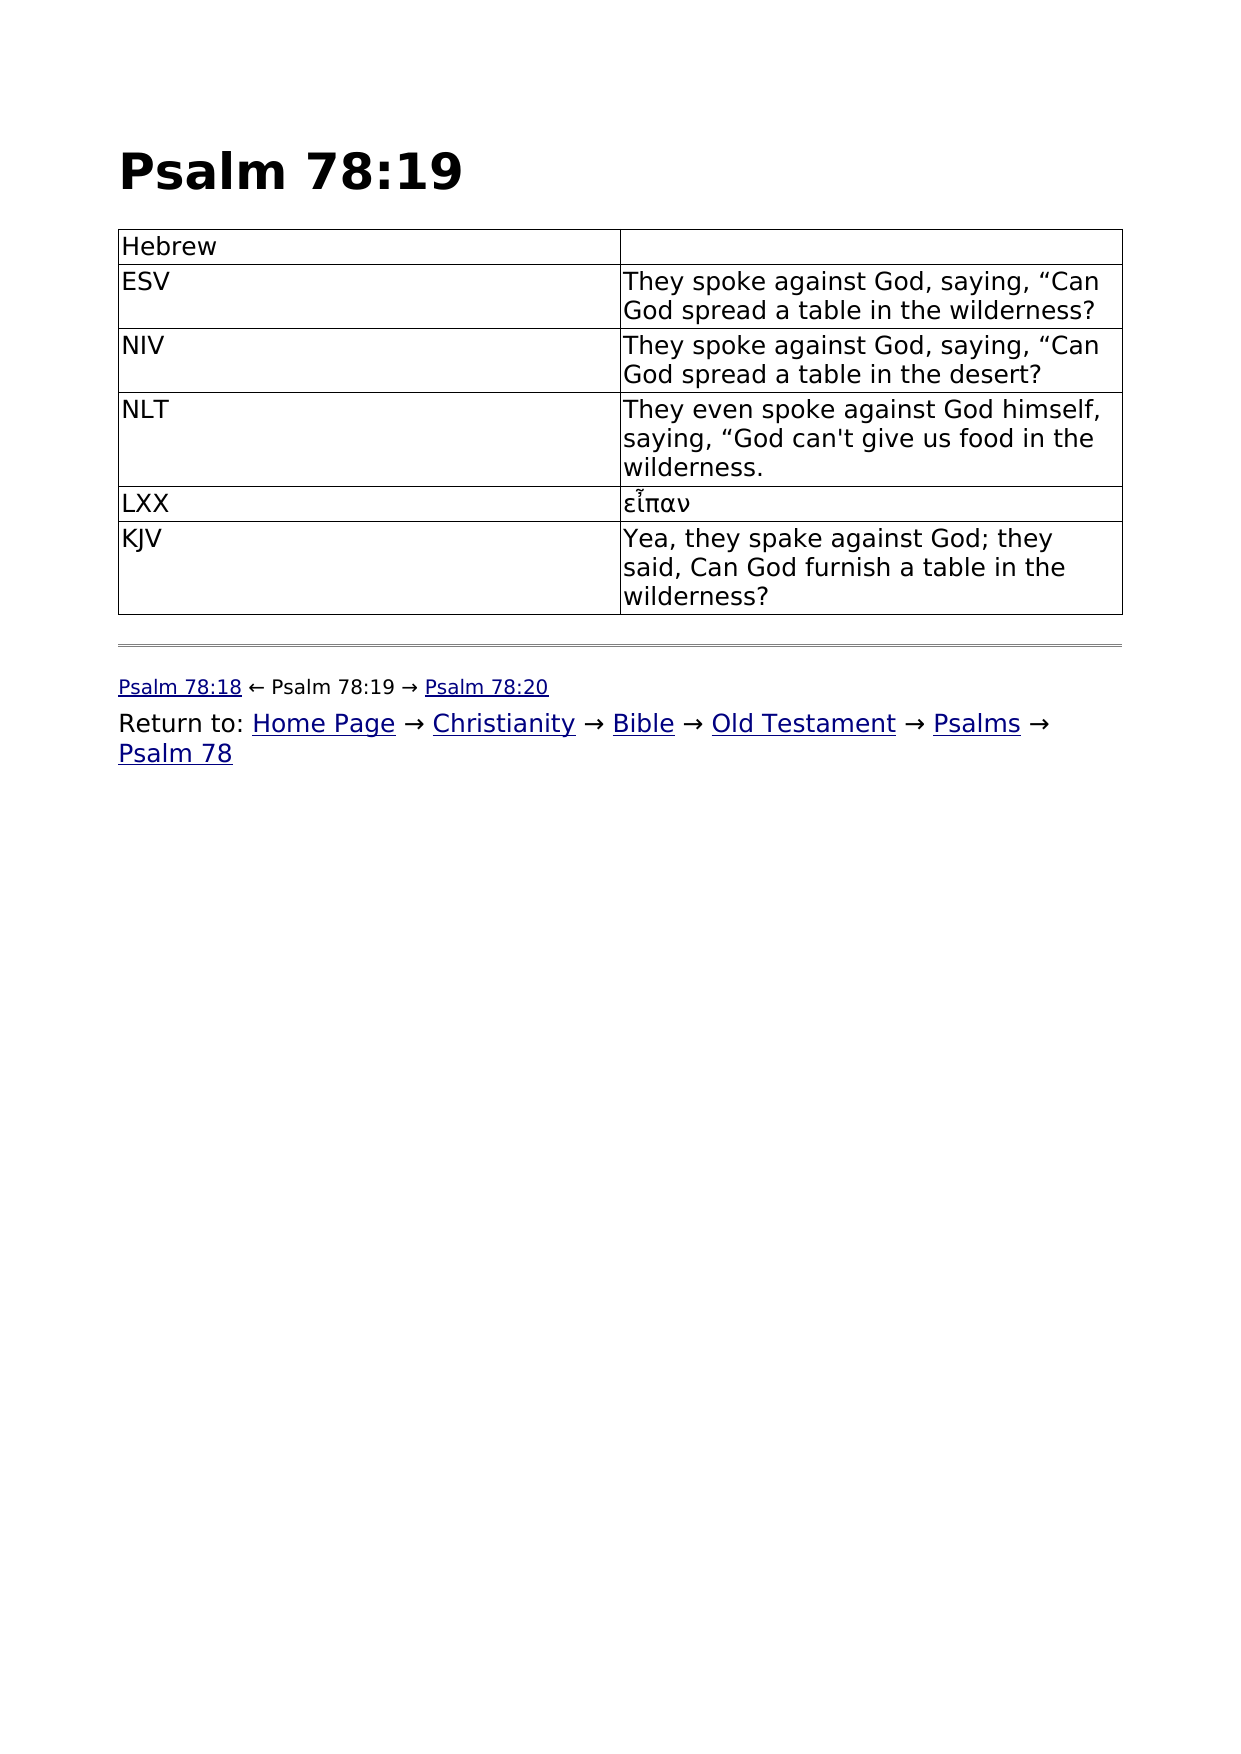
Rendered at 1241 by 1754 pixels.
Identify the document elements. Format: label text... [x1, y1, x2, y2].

text Return to: Home Page → Christianity → Bible → Old Testament → Psalms → Psalm 78 [118, 709, 1122, 768]
subtitle Psalm 78:19 [118, 143, 1122, 201]
table_cell NLT [119, 393, 620, 486]
table_header [621, 230, 1122, 264]
table_cell They spoke against God, saying, “Can God spread a table in the desert? [621, 329, 1122, 392]
table_cell LXX [119, 487, 620, 521]
table_cell They even spoke against God himself, saying, “God can't give us food in the wilderness. [621, 393, 1122, 486]
table_cell ESV [119, 265, 620, 328]
table_cell KJV [119, 522, 620, 614]
table_header Hebrew [119, 230, 620, 264]
table_cell Yea, they spake against God; they said, Can God furnish a table in the wilderness? [621, 522, 1122, 614]
table_cell They spoke against God, saying, “Can God spread a table in the wilderness? [621, 265, 1122, 328]
table_cell εἶπαν [621, 487, 1122, 521]
text Psalm 78:18 ← Psalm 78:19 → Psalm 78:20 [118, 676, 1122, 709]
table_cell NIV [119, 329, 620, 392]
